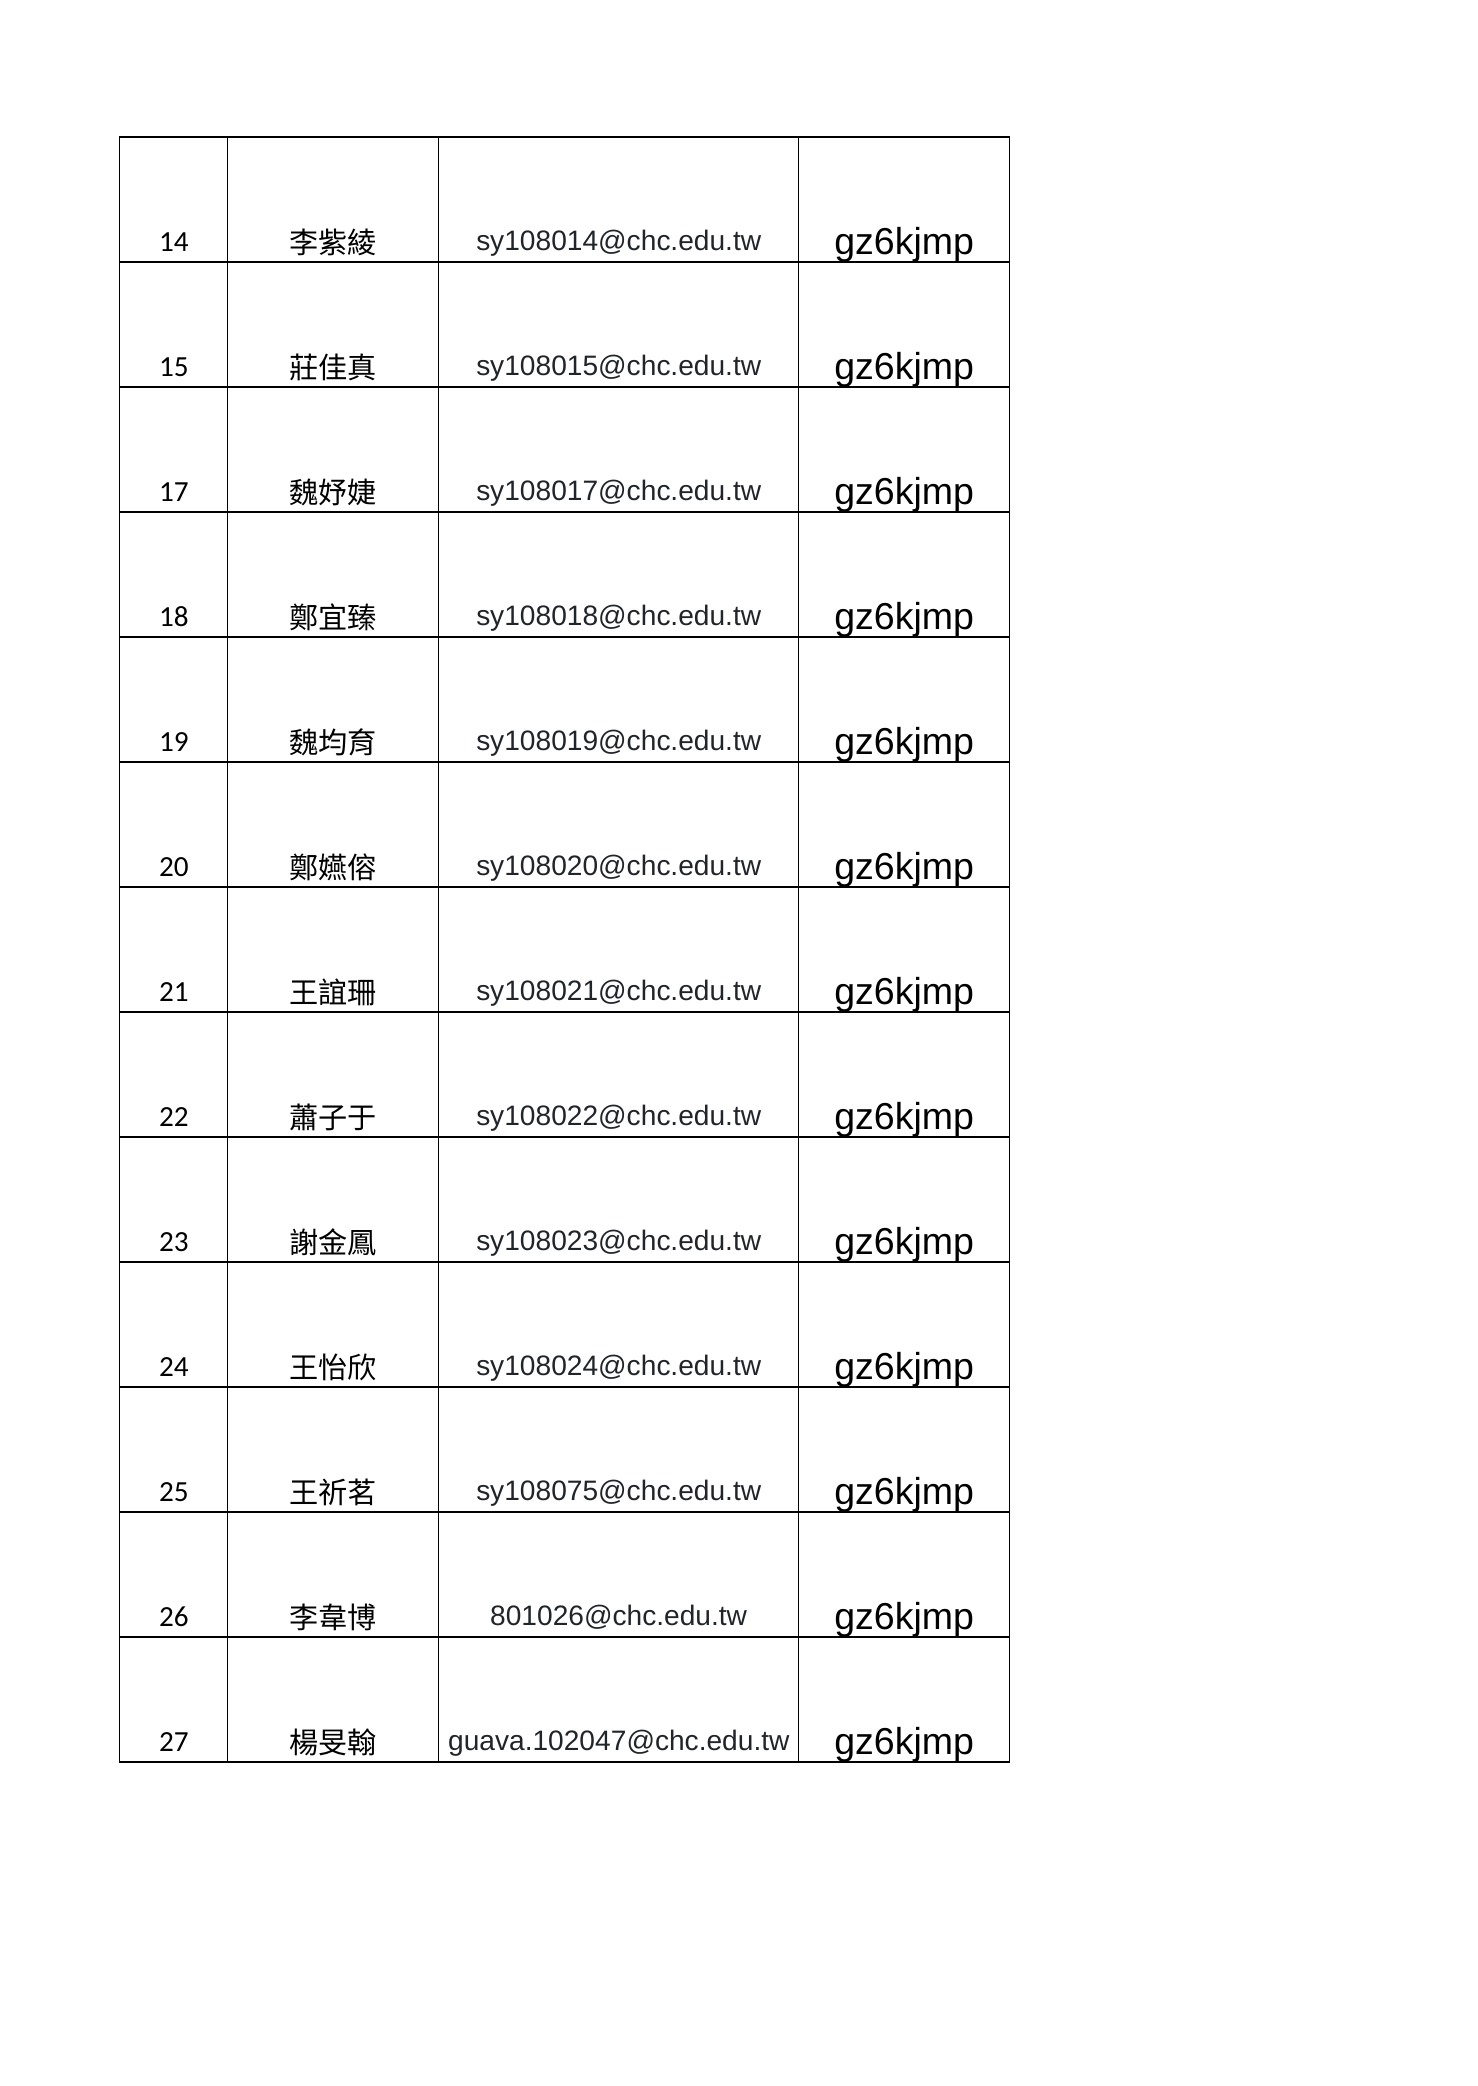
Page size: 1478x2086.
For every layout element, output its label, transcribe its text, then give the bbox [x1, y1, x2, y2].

table_cell 21 [120, 888, 227, 1011]
table_cell 謝金鳳 [228, 1138, 438, 1261]
table_cell 王祈茗 [228, 1388, 438, 1511]
table_cell gz6kjmp [799, 763, 1009, 886]
table_cell 25 [120, 1388, 227, 1511]
table_cell 王怡欣 [228, 1263, 438, 1386]
table_cell 李韋博 [228, 1513, 438, 1636]
table_cell gz6kjmp [799, 1013, 1009, 1136]
table_cell gz6kjmp [799, 638, 1009, 761]
table_cell 19 [120, 638, 227, 761]
table_cell gz6kjmp [799, 388, 1009, 511]
table_cell 鄭嬿傛 [228, 763, 438, 886]
table_cell 26 [120, 1513, 227, 1636]
table_cell 23 [120, 1138, 227, 1261]
table_cell gz6kjmp [799, 513, 1009, 636]
table_cell 14 [120, 138, 227, 261]
table_cell sy108017@chc.edu.tw [439, 388, 798, 511]
table_cell 莊佳真 [228, 263, 438, 386]
table_cell 15 [120, 263, 227, 386]
table_cell gz6kjmp [799, 1388, 1009, 1511]
table_cell sy108023@chc.edu.tw [439, 1138, 798, 1261]
table_cell sy108022@chc.edu.tw [439, 1013, 798, 1136]
table_cell gz6kjmp [799, 1513, 1009, 1636]
table_cell sy108075@chc.edu.tw [439, 1388, 798, 1511]
table_cell 王誼珊 [228, 888, 438, 1011]
table_cell 18 [120, 513, 227, 636]
table_cell gz6kjmp [799, 263, 1009, 386]
table_cell gz6kjmp [799, 1263, 1009, 1386]
table_cell gz6kjmp [799, 1138, 1009, 1261]
table_cell guava.102047@chc.edu.tw [439, 1638, 798, 1761]
table_cell 魏均育 [228, 638, 438, 761]
table_cell sy108014@chc.edu.tw [439, 138, 798, 261]
table_cell sy108021@chc.edu.tw [439, 888, 798, 1011]
table_cell 鄭宜臻 [228, 513, 438, 636]
table_cell 蕭子于 [228, 1013, 438, 1136]
table_cell sy108015@chc.edu.tw [439, 263, 798, 386]
table_cell 17 [120, 388, 227, 511]
table_cell 20 [120, 763, 227, 886]
table_cell sy108024@chc.edu.tw [439, 1263, 798, 1386]
table_cell sy108018@chc.edu.tw [439, 513, 798, 636]
table_cell 李紫綾 [228, 138, 438, 261]
table_cell 魏妤婕 [228, 388, 438, 511]
table_cell 楊旻翰 [228, 1638, 438, 1761]
table_cell gz6kjmp [799, 138, 1009, 261]
table_cell 27 [120, 1638, 227, 1761]
table_cell gz6kjmp [799, 1638, 1009, 1761]
table_cell 801026@chc.edu.tw [439, 1513, 798, 1636]
table_cell 22 [120, 1013, 227, 1136]
table_cell 24 [120, 1263, 227, 1386]
table_cell sy108020@chc.edu.tw [439, 763, 798, 886]
table_cell sy108019@chc.edu.tw [439, 638, 798, 761]
table_cell gz6kjmp [799, 888, 1009, 1011]
